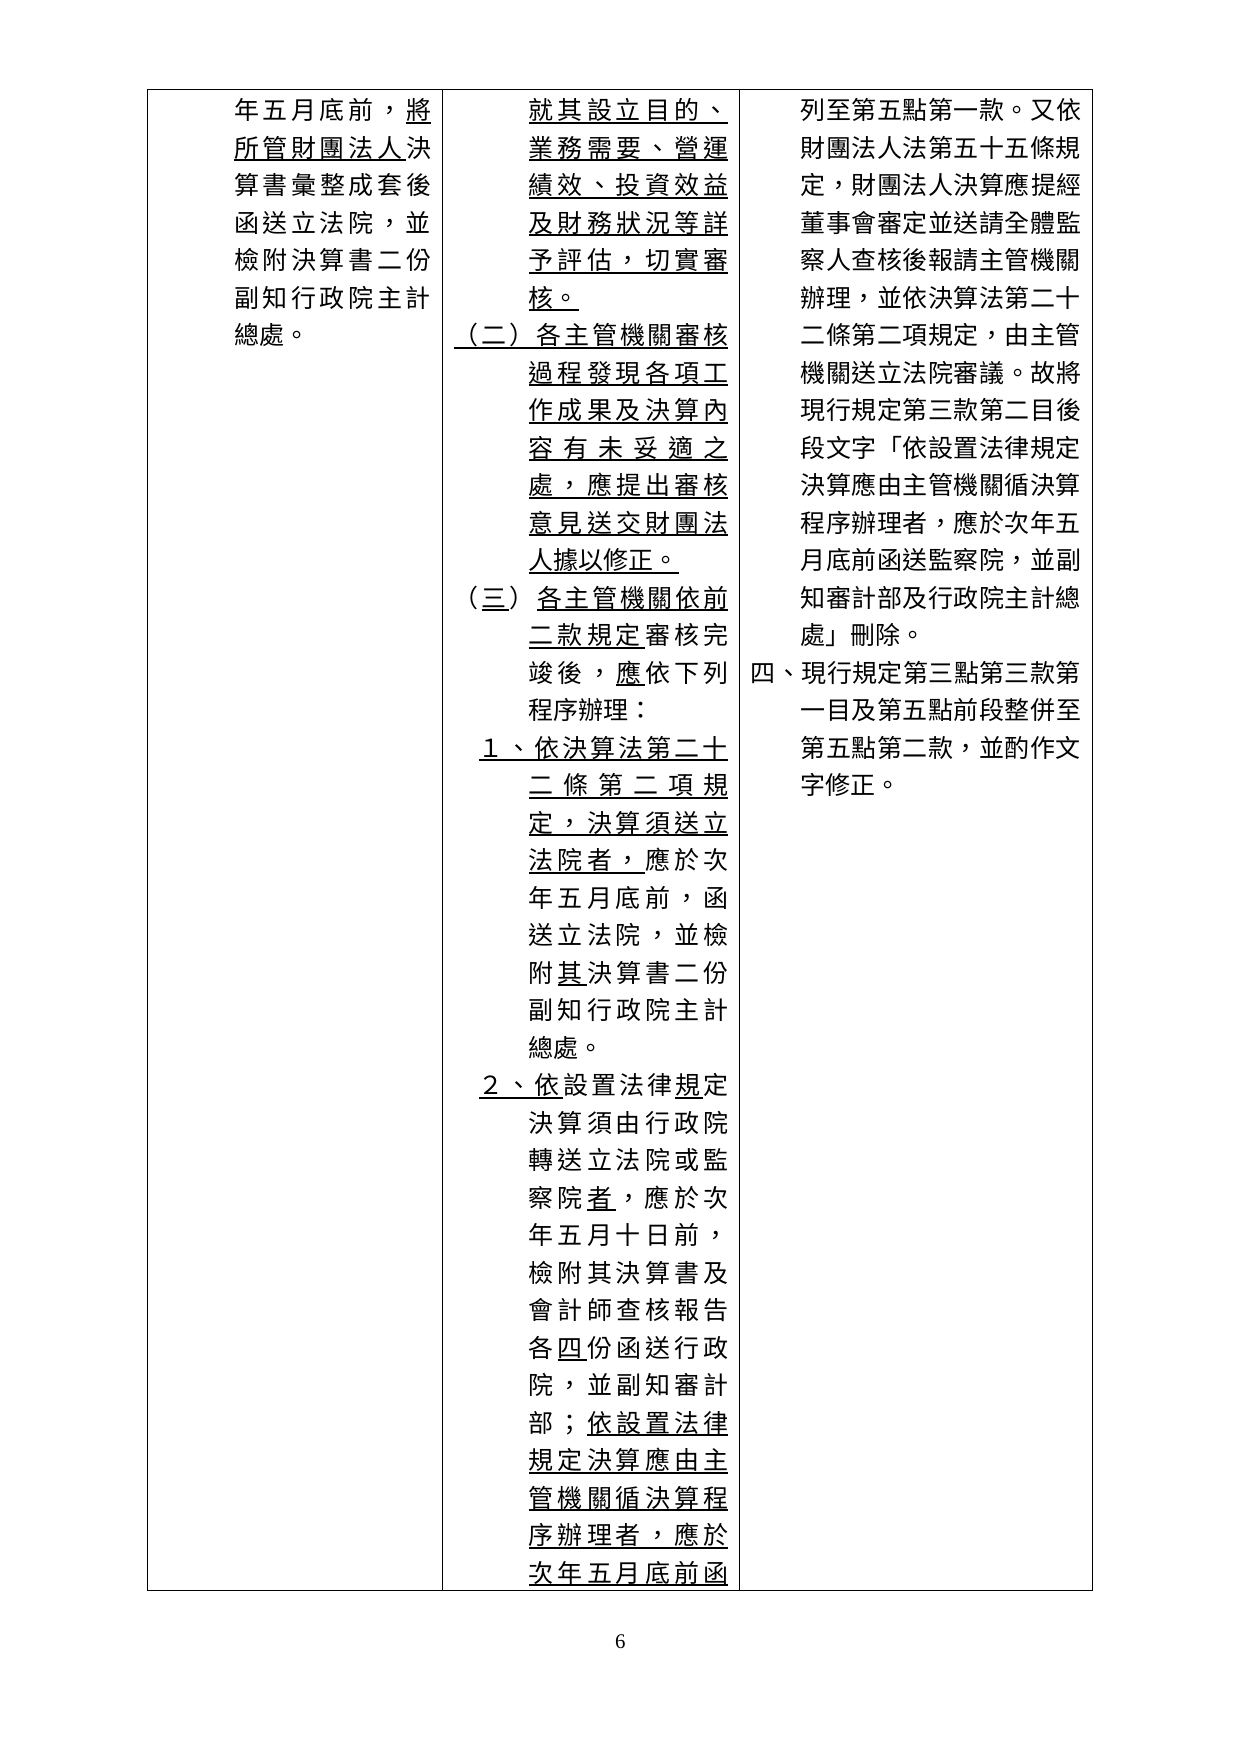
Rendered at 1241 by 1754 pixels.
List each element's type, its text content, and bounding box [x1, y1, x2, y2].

table_cell 年五月底前，將所管財團法人決算書彙整成套後函送立法院，並檢附決算書二份副知行政院主計總處。 [148, 90, 442, 1590]
table_cell 列至第五點第一款。又依財團法人法第五十五條規定，財團法人決算應提經董事會審定並送請全體監察人查核後報請主管機關辦理，並依決算法第二十二條第二項規定，由主管機關送立法院審議。故將現行規定第三款第二目後段文字「依設置法律規定決算應由主管機關循決算程序辦理者，應於次年五月底前函送監察院，並副知審計部及行政院主計總處」刪除。 四、現行規定第三點第三款第一目及第五點前段整併至第五點第二款，並酌作文字修正。 [740, 90, 1092, 1590]
table_cell 就其設立目的、業務需要、營運績效、投資效益及財務狀況等詳予評估，切實審核。 （二）各主管機關審核過程發現各項工作成果及決算內容有未妥適之處，應提出審核意見送交財團法人據以修正。 （三）各主管機關依前二款規定審核完竣後，應依下列程序辦理： １、依決算法第二十二條第二項規定，決算須送立法院者，應於次年五月底前，函送立法院，並檢附其決算書二份副知行政院主計總處。 ２、依設置法律規定決算須由行政院轉送立法院或監察院者，應於次年五月十日前，檢附其決算書及會計師查核報告各四份函送行政院，並副知審計部；依設置法律規定決算應由主管機關循決算程序辦理者，應於次年五月底前函 [443, 90, 739, 1590]
